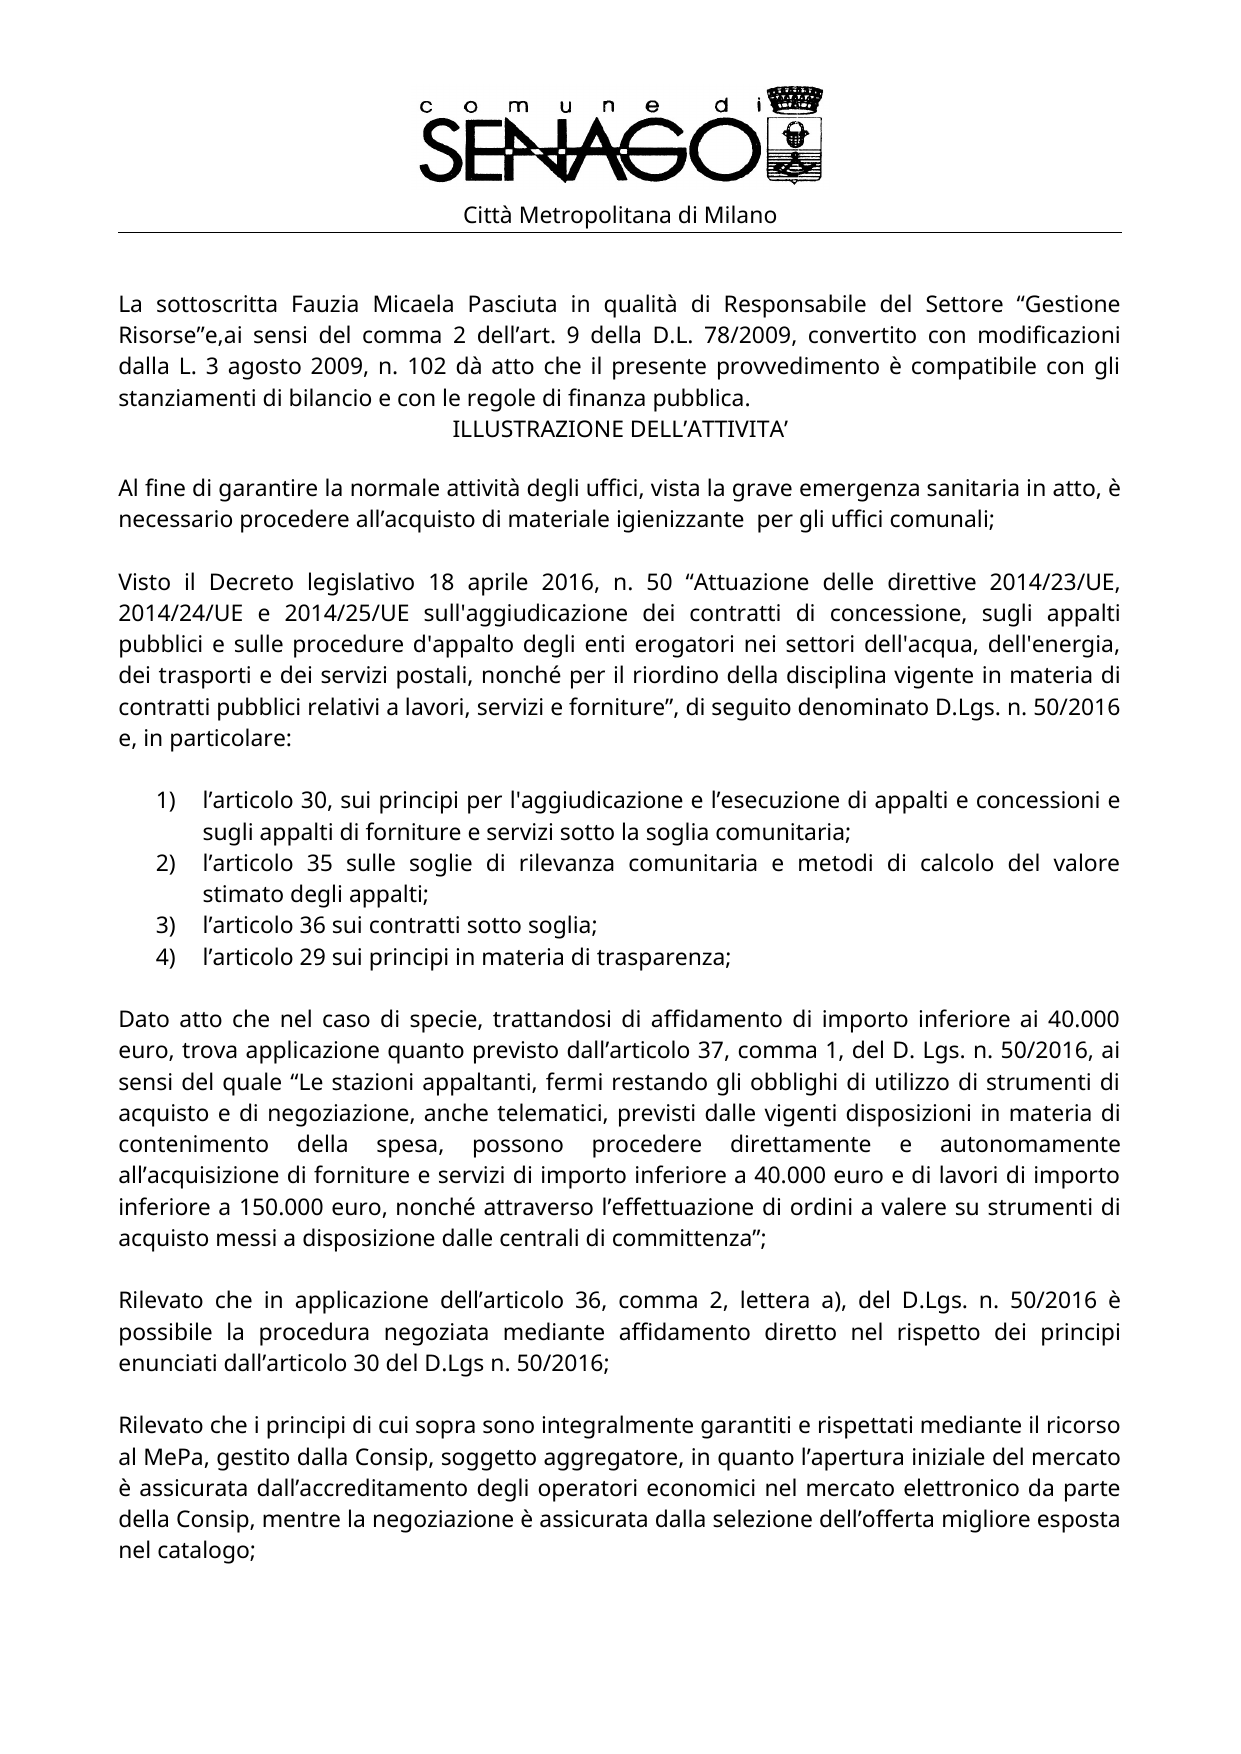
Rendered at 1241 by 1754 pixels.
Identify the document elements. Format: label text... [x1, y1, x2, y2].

subtitle ILLUSTRAZIONE DELL’ATTIVITA’ [118, 413, 1122, 444]
text Al fine di garantire la normale attività degli uffici, vista la grave emergenza sanitaria in atto, è necessario procedere all’acquisto di materiale igienizzante per gli uffici comunali; [118, 472, 1122, 534]
list l’articolo 35 sulle soglie di rilevanza comunitaria e metodi di calcolo del valore stimato degli appalti; [156, 847, 1122, 909]
text Visto il Decreto legislativo 18 aprile 2016, n. 50 “Attuazione delle direttive 2014/23/UE, 2014/24/UE e 2014/25/UE sull'aggiudicazione dei contratti di concessione, sugli appalti pubblici e sulle procedure d'appalto degli enti erogatori nei settori dell'acqua, dell'energia, dei trasporti e dei servizi postali, nonché per il riordino della disciplina vigente in materia di contratti pubblici relativi a lavori, servizi e forniture”, di seguito denominato D.Lgs. n. 50/2016 e, in particolare: [118, 566, 1122, 753]
picture [411, 84, 830, 190]
text La sottoscritta Fauzia Micaela Pasciuta in qualità di Responsabile del Settore “Gestione Risorse”e,ai sensi del comma 2 dell’art. 9 della D.L. 78/2009, convertito con modificazioni dalla L. 3 agosto 2009, n. 102 dà atto che il presente provvedimento è compatibile con gli stanziamenti di bilancio e con le regole di finanza pubblica. [118, 288, 1122, 413]
text Rilevato che i principi di cui sopra sono integralmente garantiti e rispettati mediante il ricorso al MePa, gestito dalla Consip, soggetto aggregatore, in quanto l’apertura iniziale del mercato è assicurata dall’accreditamento degli operatori economici nel mercato elettronico da parte della Consip, mentre la negoziazione è assicurata dalla selezione dell’offerta migliore esposta nel catalogo; [118, 1409, 1122, 1566]
text Rilevato che in applicazione dell’articolo 36, comma 2, lettera a), del D.Lgs. n. 50/2016 è possibile la procedura negoziata mediante affidamento diretto nel rispetto dei principi enunciati dall’articolo 30 del D.Lgs n. 50/2016; [118, 1284, 1122, 1378]
list l’articolo 30, sui principi per l'aggiudicazione e l’esecuzione di appalti e concessioni e sugli appalti di forniture e servizi sotto la soglia comunitaria; [156, 784, 1122, 847]
list l’articolo 29 sui principi in materia di trasparenza; [156, 941, 1122, 972]
list l’articolo 36 sui contratti sotto soglia; [156, 909, 1122, 941]
text Dato atto che nel caso di specie, trattandosi di affidamento di importo inferiore ai 40.000 euro, trova applicazione quanto previsto dall’articolo 37, comma 1, del D. Lgs. n. 50/2016, ai sensi del quale “Le stazioni appaltanti, fermi restando gli obblighi di utilizzo di strumenti di acquisto e di negoziazione, anche telematici, previsti dalle vigenti disposizioni in materia di contenimento della spesa, possono procedere direttamente e autonomamente all’acquisizione di forniture e servizi di importo inferiore a 40.000 euro e di lavori di importo inferiore a 150.000 euro, nonché attraverso l’effettuazione di ordini a valere su strumenti di acquisto messi a disposizione dalle centrali di committenza”; [118, 1003, 1122, 1253]
